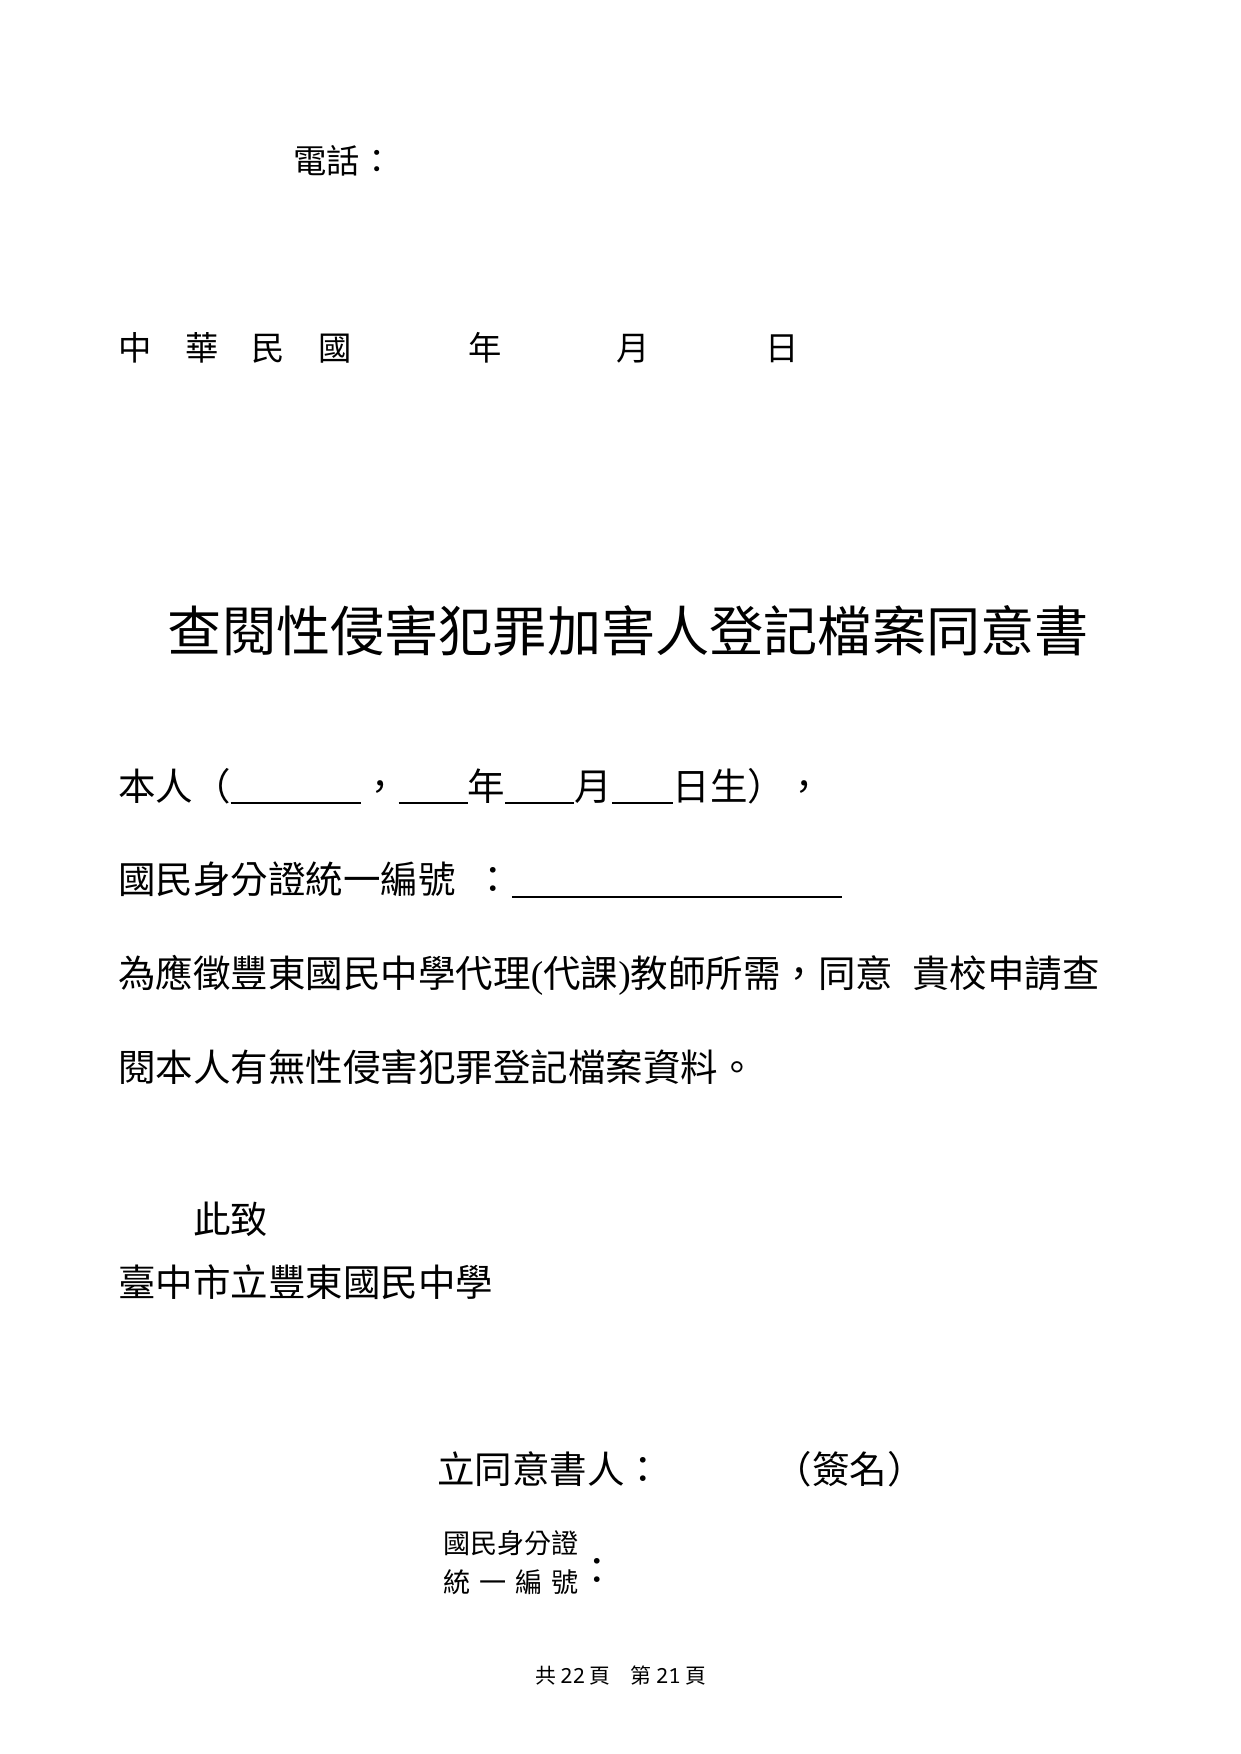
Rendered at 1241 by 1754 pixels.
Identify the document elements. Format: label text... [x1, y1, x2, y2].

text 本人（ ， 年 月 日生）， 國民身分證統一編號 ： 為應徵豐東國民中學代理(代課)教師所需，同意 貴校申請查閱本人有無性侵害犯罪登記檔案資料。 [118, 742, 1122, 1086]
text 中 華 民 國 年 月 日 [118, 305, 1122, 367]
text 查閱性侵害犯罪加害人登記檔案同意書 [118, 555, 1138, 680]
text 臺中市立豐東國民中學 [118, 1238, 1122, 1301]
text 電話： [118, 117, 1122, 180]
text 此致 [118, 1176, 1122, 1238]
text 國民身分證統一編號： [118, 1488, 1122, 1613]
text 立同意書人： （簽名） [118, 1426, 1122, 1488]
